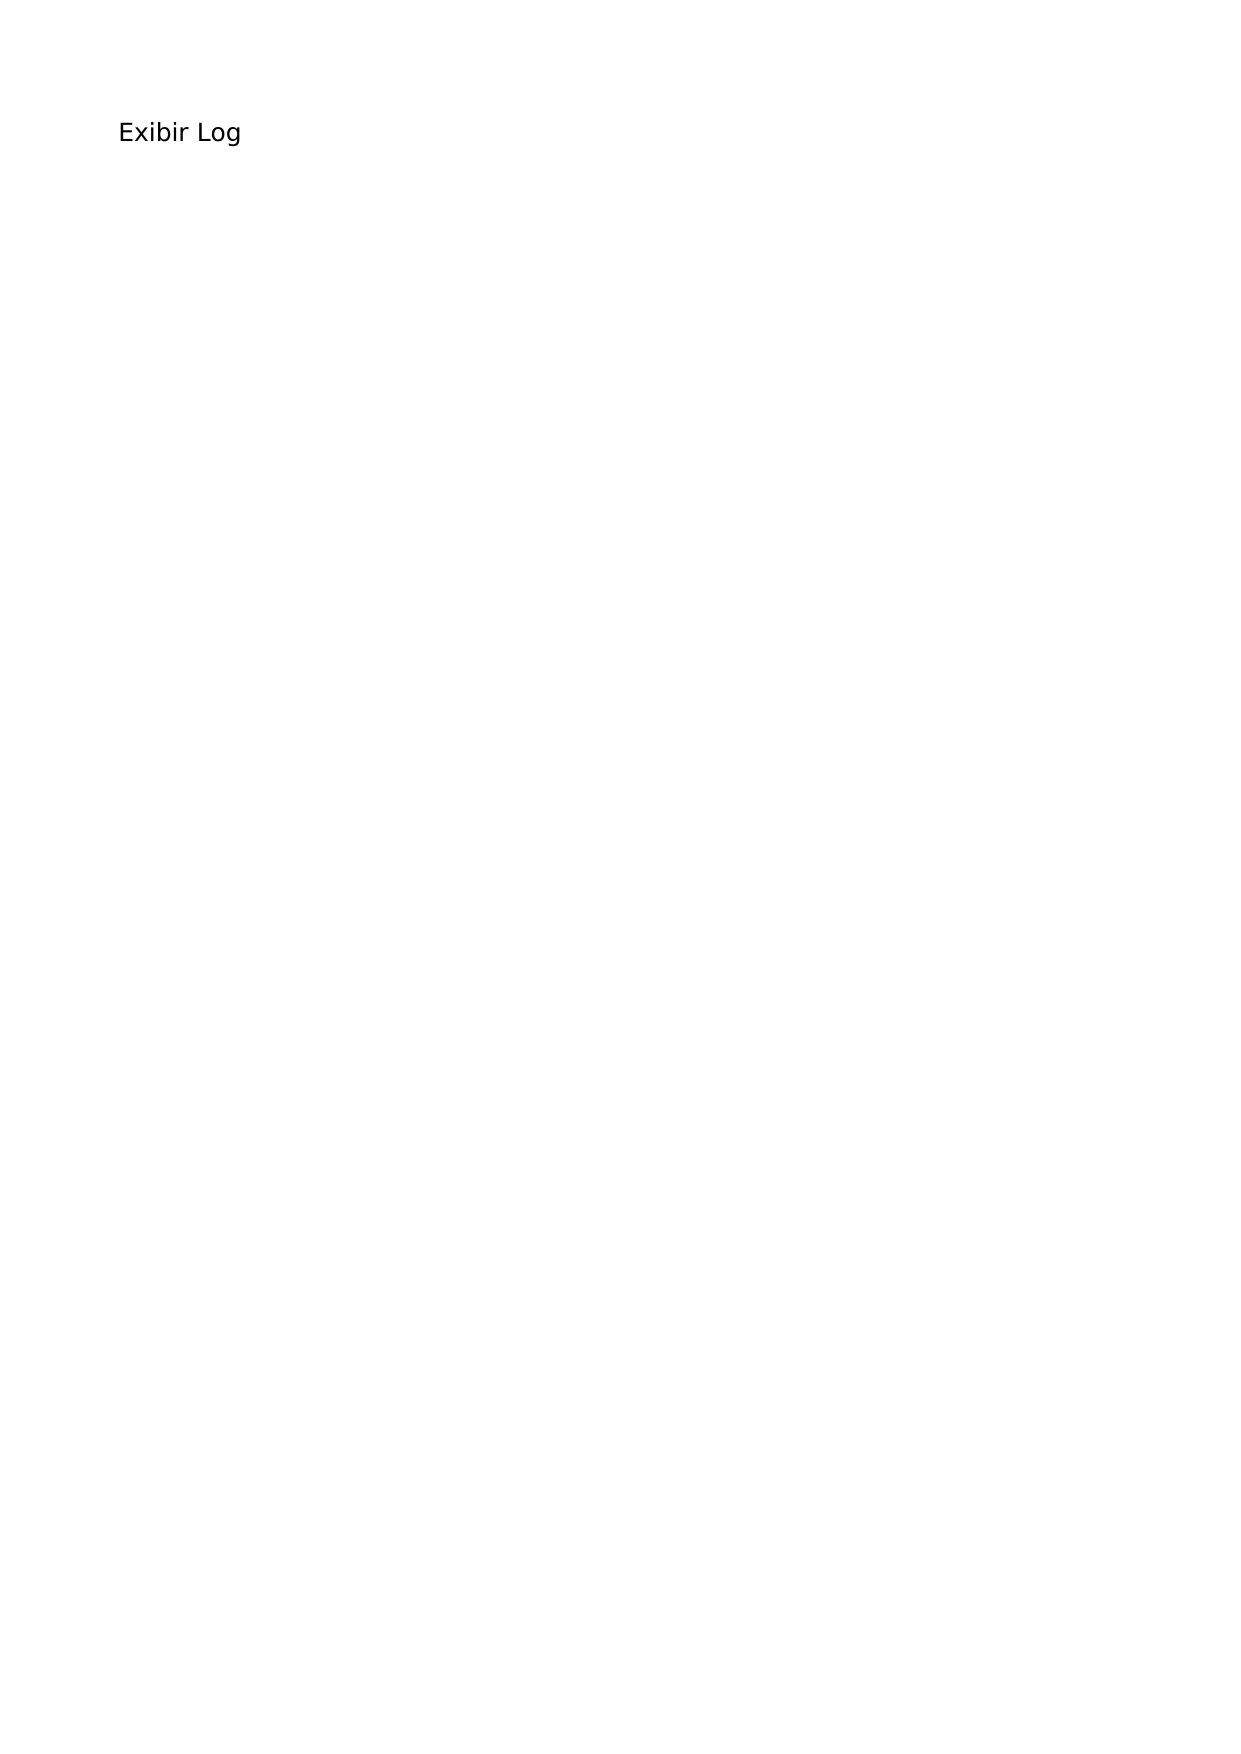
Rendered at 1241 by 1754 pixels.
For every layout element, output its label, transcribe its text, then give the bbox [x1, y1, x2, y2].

text Exibir Log [118, 118, 1122, 147]
